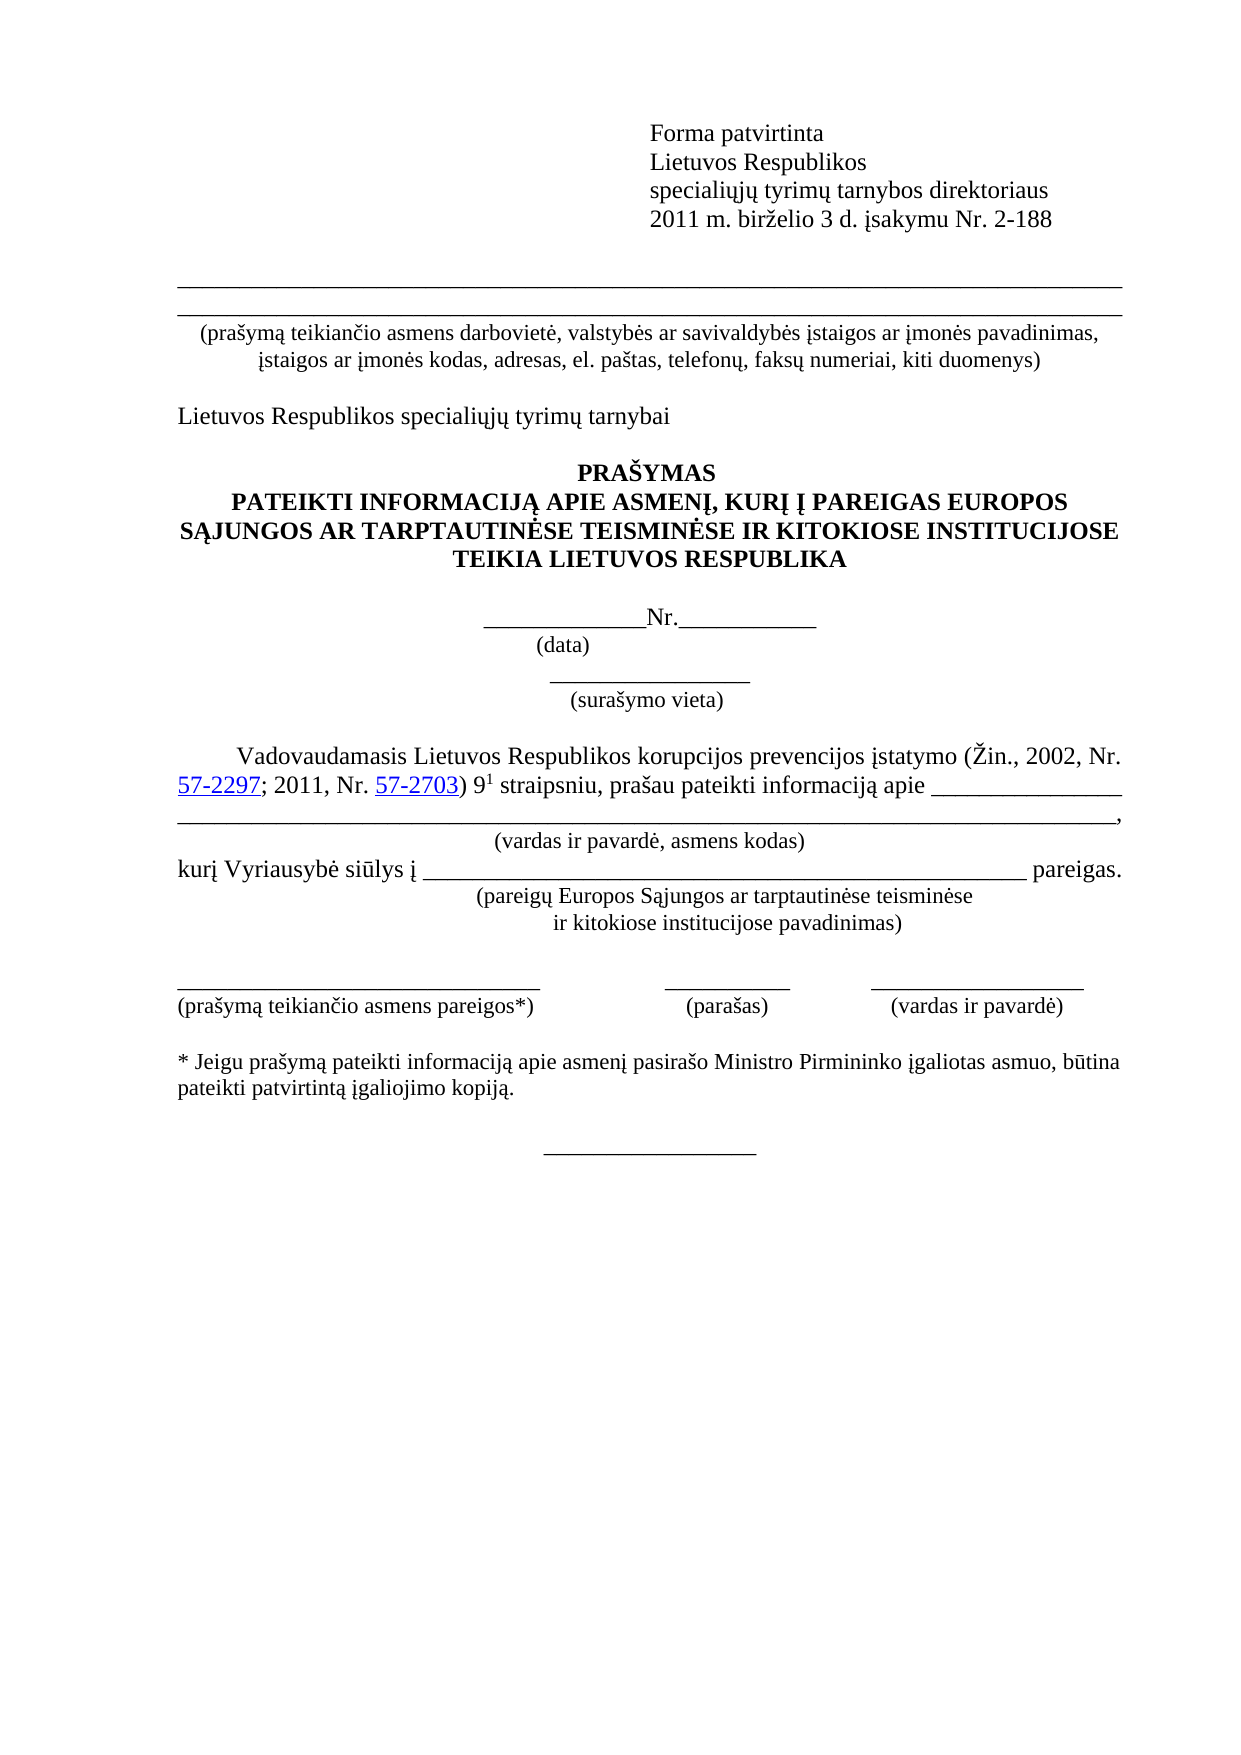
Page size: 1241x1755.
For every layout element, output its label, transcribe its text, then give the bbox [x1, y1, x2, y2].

text kurį Vyriausybė siūlys į pareigas. [177, 854, 1122, 882]
text (vardas ir pavardė, asmens kodas) [177, 827, 1122, 854]
text (prašymą teikiančio asmens darbovietė, valstybės ar savivaldybės įstaigos ar įmonės pavadinimas, įstaigos ar įmonės kodas, adresas, el. paštas, telefonų, faksų numeriai, kiti duomenys) [177, 319, 1122, 372]
text (surašymo vieta) [177, 686, 1122, 712]
text _ [177, 291, 1122, 315]
text (prašymą teikiančio asmens pareigos*) (parašas) (vardas ir pavardė) [177, 993, 1122, 1019]
text (data) [477, 631, 1122, 657]
text Forma patvirtinta [649, 118, 1122, 147]
text Lietuvos Respublikos specialiųjų tyrimų tarnybai [177, 401, 1122, 429]
text _ [177, 262, 1122, 287]
text _____________Nr.___________ [177, 602, 1122, 631]
text _ , [177, 798, 1122, 827]
text 2011 m. birželio 3 d. įsakymu Nr. 2-188 [649, 204, 1122, 233]
text ir kitokiose institucijose pavadinimas) [327, 909, 1122, 935]
text PRAŠYMAS PATEIKTI INFORMACIJĄ APIE ASMENĮ, KURĮ Į PAREIGAS EUROPOS SĄJUNGOS AR TARPTAUTINĖSE TEISMINĖSE IR KITOKIOSE INSTITUCIJOSE TEIKIA LIETUVOS RESPUBLIKA [177, 458, 1122, 573]
text (pareigų Europos Sąjungos ar tarptautinėse teisminėse [327, 882, 1122, 909]
text _________________ [177, 1129, 1122, 1158]
text specialiųjų tyrimų tarnybos direktoriaus [649, 176, 1122, 204]
text * Jeigu prašymą pateikti informaciją apie asmenį pasirašo Ministro Pirmininko įgaliotas asmuo, būtina pateikti patvirtintą įgaliojimo kopiją. [177, 1048, 1122, 1100]
text Vadovaudamasis Lietuvos Respublikos korupcijos prevencijos įstatymo (Žin., 2002, Nr. 57-2297; 2011, Nr. 57-2703) 91 straipsniu, prašau pateikti informaciją apie [177, 741, 1122, 798]
text ________________ [177, 657, 1122, 686]
text Lietuvos Respublikos [649, 147, 1122, 176]
text _____________________________ __________ _________________ [177, 964, 1122, 993]
